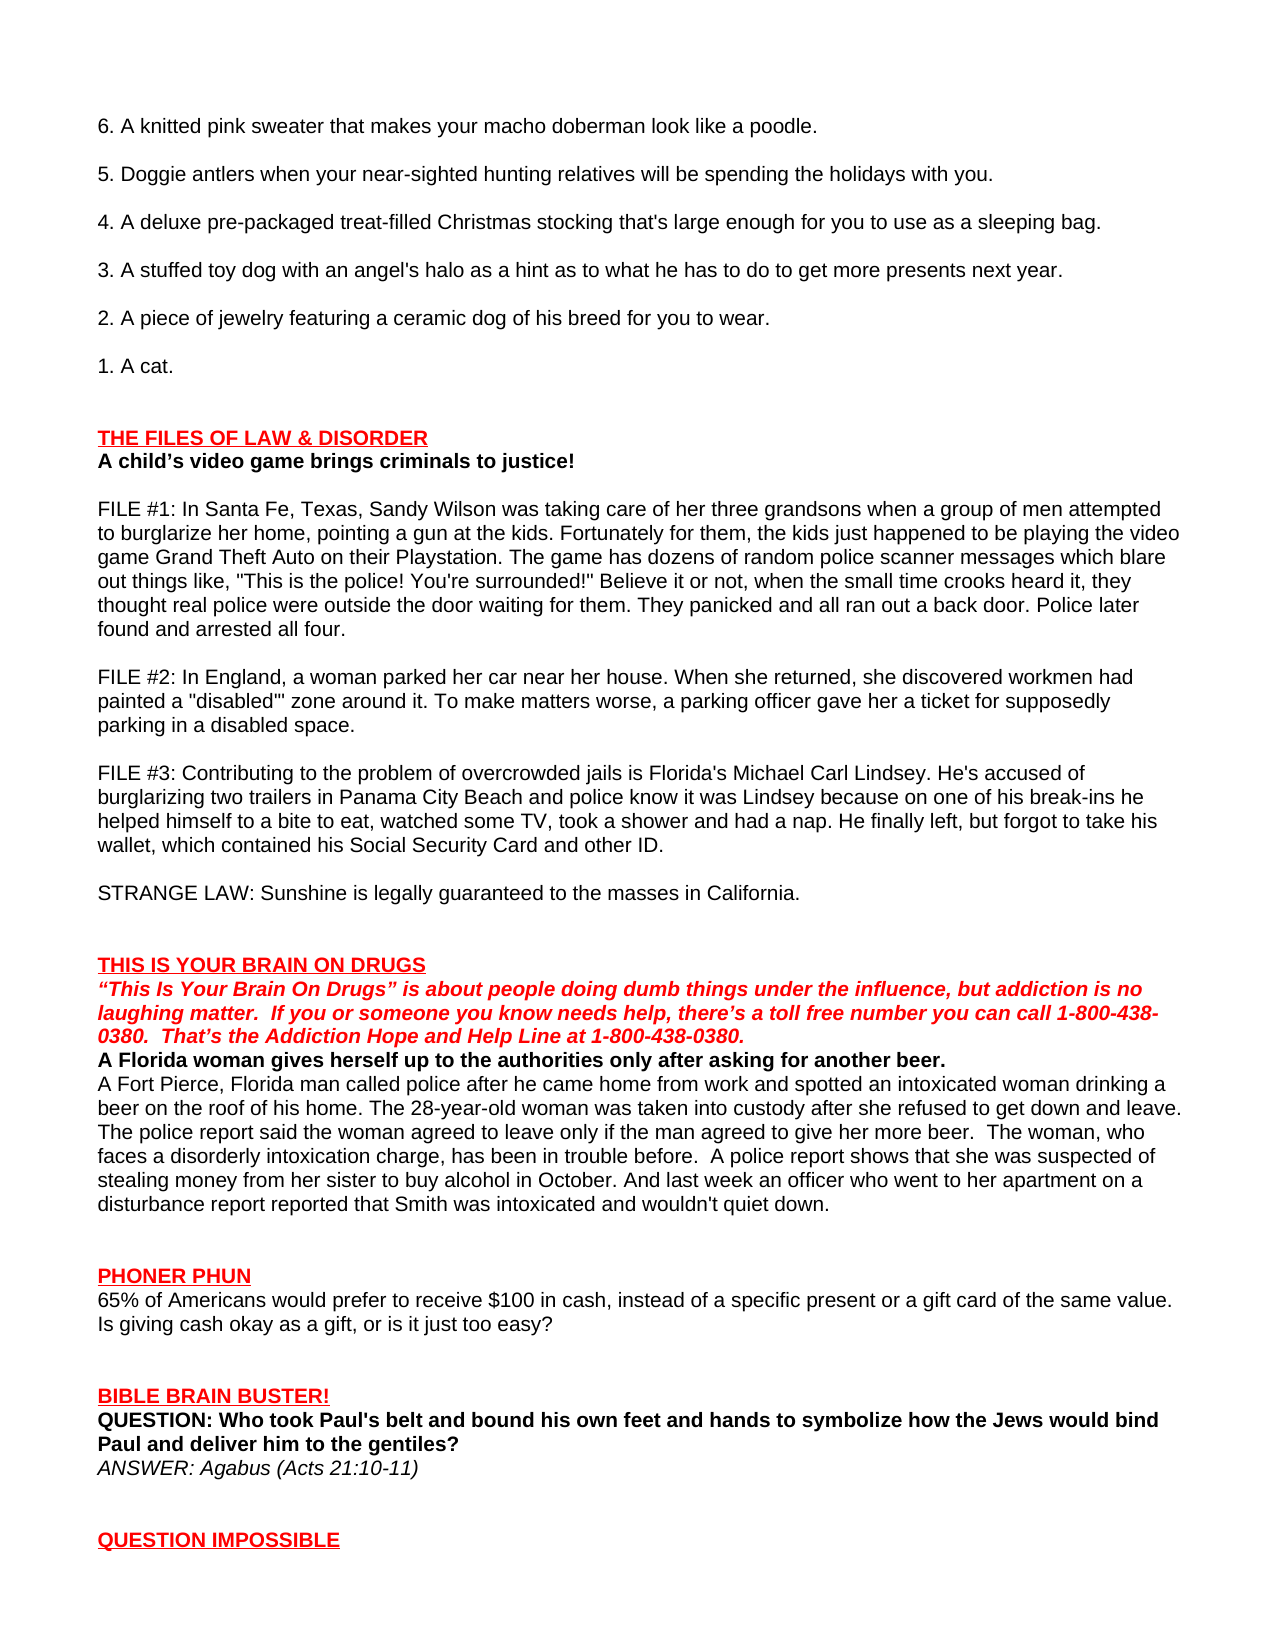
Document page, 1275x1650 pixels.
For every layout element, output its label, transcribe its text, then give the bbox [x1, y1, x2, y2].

text FILE #2: In England, a woman parked her car near her house. When she returned, she discovered workmen had painted a "disabled'" zone around it. To make matters worse, a parking officer gave her a ticket for supposedly parking in a disabled space. [97, 665, 1185, 737]
text BIBLE BRAIN BUSTER! [97, 1384, 1185, 1408]
text 1. A cat. [97, 353, 1185, 377]
text 5. Doggie antlers when your near-sighted hunting relatives will be spending the holidays with you. [97, 162, 1185, 186]
text STRANGE LAW: Sunshine is legally guaranteed to the masses in California. [97, 881, 1185, 904]
text QUESTION: Who took Paul's belt and bound his own feet and hands to symbolize how the Jews would bind Paul and deliver him to the gentiles? ANSWER: Agabus (Acts 21:10-11) [97, 1408, 1185, 1479]
text 4. A deluxe pre-packaged treat-filled Christmas stocking that's large enough for you to use as a sleeping bag. [97, 210, 1185, 234]
text A Fort Pierce, Florida man called police after he came home from work and spotted an intoxicated woman drinking a beer on the roof of his home. The 28-year-old woman was taken into custody after she refused to get down and leave. The police report said the woman agreed to leave only if the man agreed to give her more beer. The woman, who faces a disorderly intoxication charge, has been in trouble before. A police report shows that she was suspected of stealing money from her sister to buy alcohol in October. And last week an officer who went to her apartment on a disturbance report reported that Smith was intoxicated and wouldn't quiet down. [97, 1072, 1185, 1216]
text 2. A piece of jewelry featuring a ceramic dog of his breed for you to wear. [97, 306, 1185, 329]
text THIS IS YOUR BRAIN ON DRUGS [97, 952, 1185, 976]
text FILE #3: Contributing to the problem of overcrowded jails is Florida's Michael Carl Lindsey. He's accused of burglarizing two trailers in Panama City Beach and police know it was Lindsey because on one of his break-ins he helped himself to a bite to eat, watched some TV, took a shower and had a nap. He finally left, but forgot to take his wallet, which contained his Social Security Card and other ID. [97, 761, 1185, 857]
text “This Is Your Brain On Drugs” is about people doing dumb things under the influence, but addiction is no laughing matter. If you or someone you know needs help, there’s a toll free number you can call 1-800-438-0380. That’s the Addiction Hope and Help Line at 1-800-438-0380. [97, 976, 1185, 1048]
text 3. A stuffed toy dog with an angel's halo as a hint as to what he has to do to get more presents next year. [97, 258, 1185, 282]
text A Florida woman gives herself up to the authorities only after asking for another beer. [97, 1048, 1185, 1072]
text THE FILES OF LAW & DISORDER [97, 425, 1185, 449]
text QUESTION IMPOSSIBLE [97, 1527, 1185, 1551]
text A child’s video game brings criminals to justice! [97, 449, 1185, 473]
text PHONER PHUN [97, 1264, 1185, 1288]
text 6. A knitted pink sweater that makes your macho doberman look like a poodle. [97, 114, 1185, 138]
text FILE #1: In Santa Fe, Texas, Sandy Wilson was taking care of her three grandsons when a group of men attempted to burglarize her home, pointing a gun at the kids. Fortunately for them, the kids just happened to be playing the video game Grand Theft Auto on their Playstation. The game has dozens of random police scanner messages which blare out things like, "This is the police! You're surrounded!" Believe it or not, when the small time crooks heard it, they thought real police were outside the door waiting for them. They panicked and all ran out a back door. Police later found and arrested all four. [97, 497, 1185, 641]
text 65% of Americans would prefer to receive $100 in cash, instead of a specific present or a gift card of the same value. Is giving cash okay as a gift, or is it just too easy? [97, 1288, 1185, 1336]
